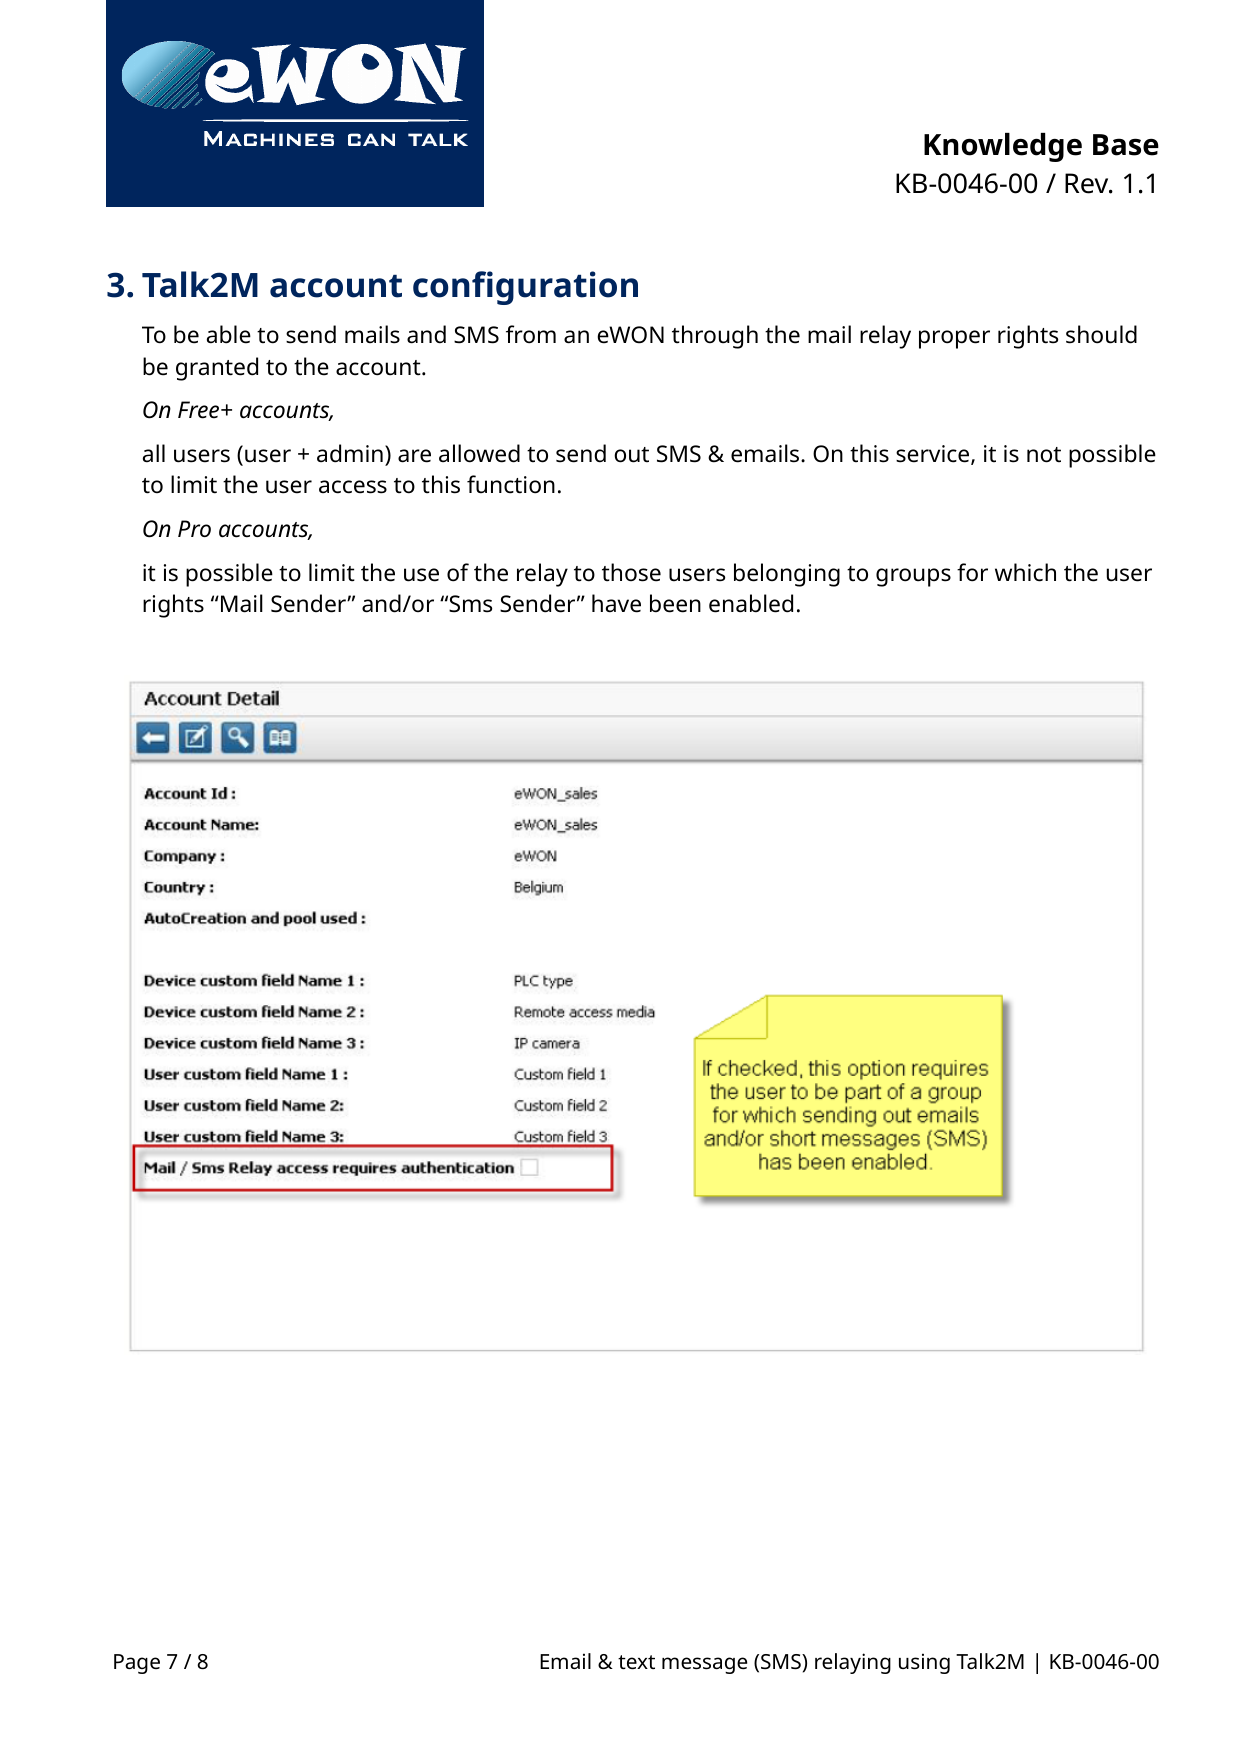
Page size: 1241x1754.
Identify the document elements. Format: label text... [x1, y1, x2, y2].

picture [121, 41, 469, 146]
subtitle Talk2M account configuration [106, 261, 1165, 307]
text To be able to send mails and SMS from an eWON through the mail relay proper rights should be granted to the account. [142, 319, 1165, 382]
text On Pro accounts, [142, 513, 1165, 544]
text On Free+ accounts, [142, 394, 1165, 426]
text all users (user + admin) are allowed to send out SMS & emails. On this service, it is not possible to limit the user access to this function. [142, 438, 1165, 501]
text it is possible to limit the use of the relay to those users belonging to groups for which the user rights “Mail Sender” and/or “Sms Sender” have been enabled. [142, 557, 1165, 619]
picture [123, 675, 1148, 1355]
